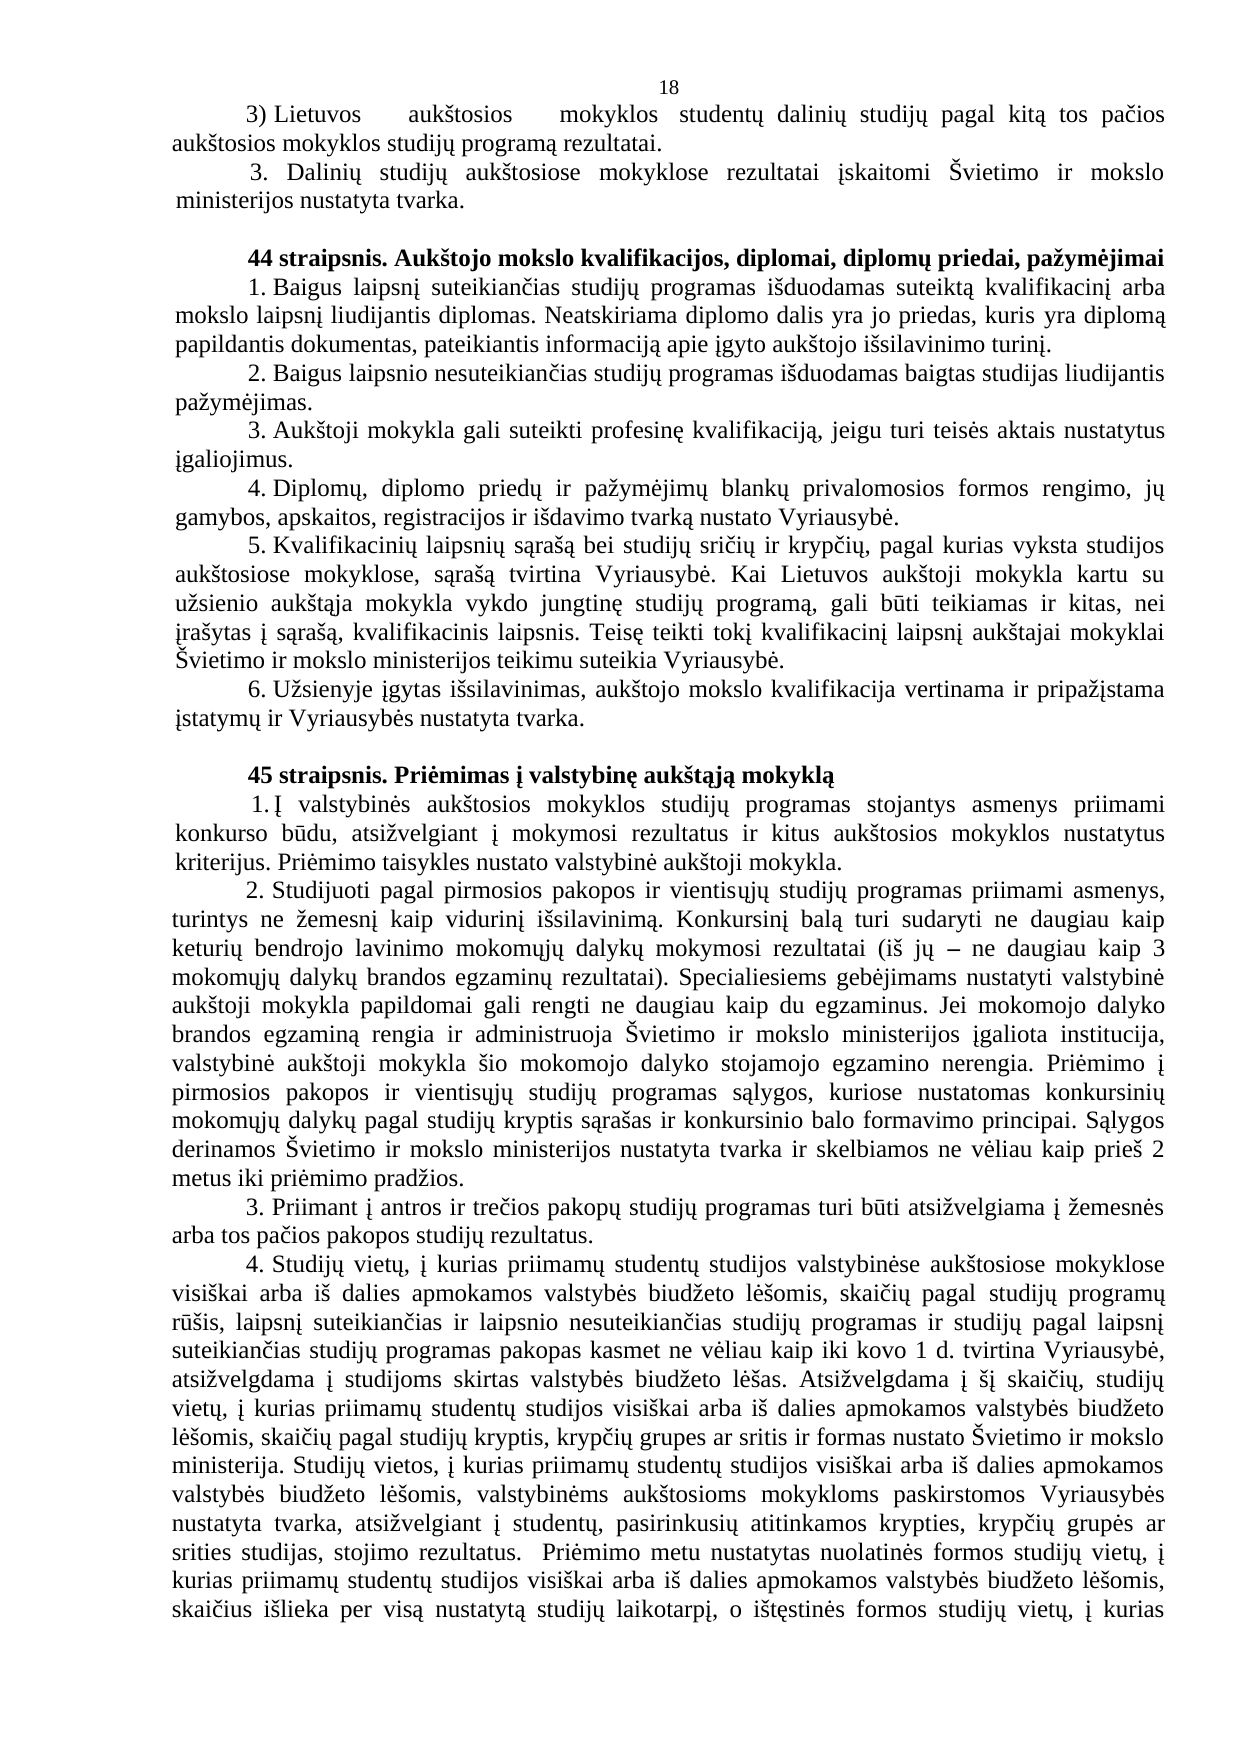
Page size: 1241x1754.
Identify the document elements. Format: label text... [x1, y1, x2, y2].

text 3) Lietuvos aukštosios mokyklos studentų dalinių studijų pagal kitą tos pačios aukštosios mokyklos studijų programą rezultatai. [172, 99, 1166, 157]
text 4. Diplomų, diplomo priedų ir pažymėjimų blankų privalomosios formos rengimo, jų gamybos, apskaitos, registracijos ir išdavimo tvarką nustato Vyriausybė. [175, 473, 1166, 530]
text 44 straipsnis. Aukštojo mokslo kvalifikacijos, diplomai, diplomų priedai, pažymėjimai [248, 243, 1166, 272]
text 1. Į valstybinės aukštosios mokyklos studijų programas stojantys asmenys priimami konkurso būdu, atsižvelgiant į mokymosi rezultatus ir kitus aukštosios mokyklos nustatytus kriterijus. Priėmimo taisykles nustato valstybinė aukštoji mokykla. [175, 789, 1166, 875]
text 5. Kvalifikacinių laipsnių sąrašą bei studijų sričių ir krypčių, pagal kurias vyksta studijos aukštosiose mokyklose, sąrašą tvirtina Vyriausybė. Kai Lietuvos aukštoji mokykla kartu su užsienio aukštąja mokykla vykdo jungtinę studijų programą, gali būti teikiamas ir kitas, nei įrašytas į sąrašą, kvalifikacinis laipsnis. Teisę teikti tokį kvalifikacinį laipsnį aukštajai mokyklai Švietimo ir mokslo ministerijos teikimu suteikia Vyriausybė. [175, 530, 1166, 674]
text 1. Baigus laipsnį suteikiančias studijų programas išduodamas suteiktą kvalifikacinį arba mokslo laipsnį liudijantis diplomas. Neatskiriama diplomo dalis yra jo priedas, kuris yra diplomą papildantis dokumentas, pateikiantis informaciją apie įgyto aukštojo išsilavinimo turinį. [175, 272, 1166, 358]
text 45 straipsnis. Priėmimas į valstybinę aukštąją mokyklą [248, 760, 1166, 789]
text 2. Studijuoti pagal pirmosios pakopos ir vientisųjų studijų programas priimami asmenys, turintys ne žemesnį kaip vidurinį išsilavinimą. Konkursinį balą turi sudaryti ne daugiau kaip keturių bendrojo lavinimo mokomųjų dalykų mokymosi rezultatai (iš jų – ne daugiau kaip 3 mokomųjų dalykų brandos egzaminų rezultatai). Specialiesiems gebėjimams nustatyti valstybinė aukštoji mokykla papildomai gali rengti ne daugiau kaip du egzaminus. Jei mokomojo dalyko brandos egzaminą rengia ir administruoja Švietimo ir mokslo ministerijos įgaliota institucija, valstybinė aukštoji mokykla šio mokomojo dalyko stojamojo egzamino nerengia. Priėmimo į pirmosios pakopos ir vientisųjų studijų programas sąlygos, kuriose nustatomas konkursinių mokomųjų dalykų pagal studijų kryptis sąrašas ir konkursinio balo formavimo principai. Sąlygos derinamos Švietimo ir mokslo ministerijos nustatyta tvarka ir skelbiamos ne vėliau kaip prieš 2 metus iki priėmimo pradžios. [172, 875, 1166, 1192]
text 4. Studijų vietų, į kurias priimamų studentų studijos valstybinėse aukštosiose mokyklose visiškai arba iš dalies apmokamos valstybės biudžeto lėšomis, skaičių pagal studijų programų rūšis, laipsnį suteikiančias ir laipsnio nesuteikiančias studijų programas ir studijų pagal laipsnį suteikiančias studijų programas pakopas kasmet ne vėliau kaip iki kovo 1 d. tvirtina Vyriausybė, atsižvelgdama į studijoms skirtas valstybės biudžeto lėšas. Atsižvelgdama į šį skaičių, studijų vietų, į kurias priimamų studentų studijos visiškai arba iš dalies apmokamos valstybės biudžeto lėšomis, skaičių pagal studijų kryptis, krypčių grupes ar sritis ir formas nustato Švietimo ir mokslo ministerija. Studijų vietos, į kurias priimamų studentų studijos visiškai arba iš dalies apmokamos valstybės biudžeto lėšomis, valstybinėms aukštosioms mokykloms paskirstomos Vyriausybės nustatyta tvarka, atsižvelgiant į studentų, pasirinkusių atitinkamos krypties, krypčių grupės ar srities studijas, stojimo rezultatus. Priėmimo metu nustatytas nuolatinės formos studijų vietų, į kurias priimamų studentų studijos visiškai arba iš dalies apmokamos valstybės biudžeto lėšomis, skaičius išlieka per visą nustatytą studijų laikotarpį, o ištęstinės formos studijų vietų, į kurias [172, 1249, 1166, 1623]
text 3. Aukštoji mokykla gali suteikti profesinę kvalifikaciją, jeigu turi teisės aktais nustatytus įgaliojimus. [175, 415, 1166, 473]
text 3. Dalinių studijų aukštosiose mokyklose rezultatai įskaitomi Švietimo ir mokslo ministerijos nustatyta tvarka. [176, 157, 1165, 214]
text 6. Užsienyje įgytas išsilavinimas, aukštojo mokslo kvalifikacija vertinama ir pripažįstama įstatymų ir Vyriausybės nustatyta tvarka. [175, 674, 1166, 732]
text 3. Priimant į antros ir trečios pakopų studijų programas turi būti atsižvelgiama į žemesnės arba tos pačios pakopos studijų rezultatus. [172, 1192, 1166, 1249]
text 2. Baigus laipsnio nesuteikiančias studijų programas išduodamas baigtas studijas liudijantis pažymėjimas. [175, 358, 1166, 415]
